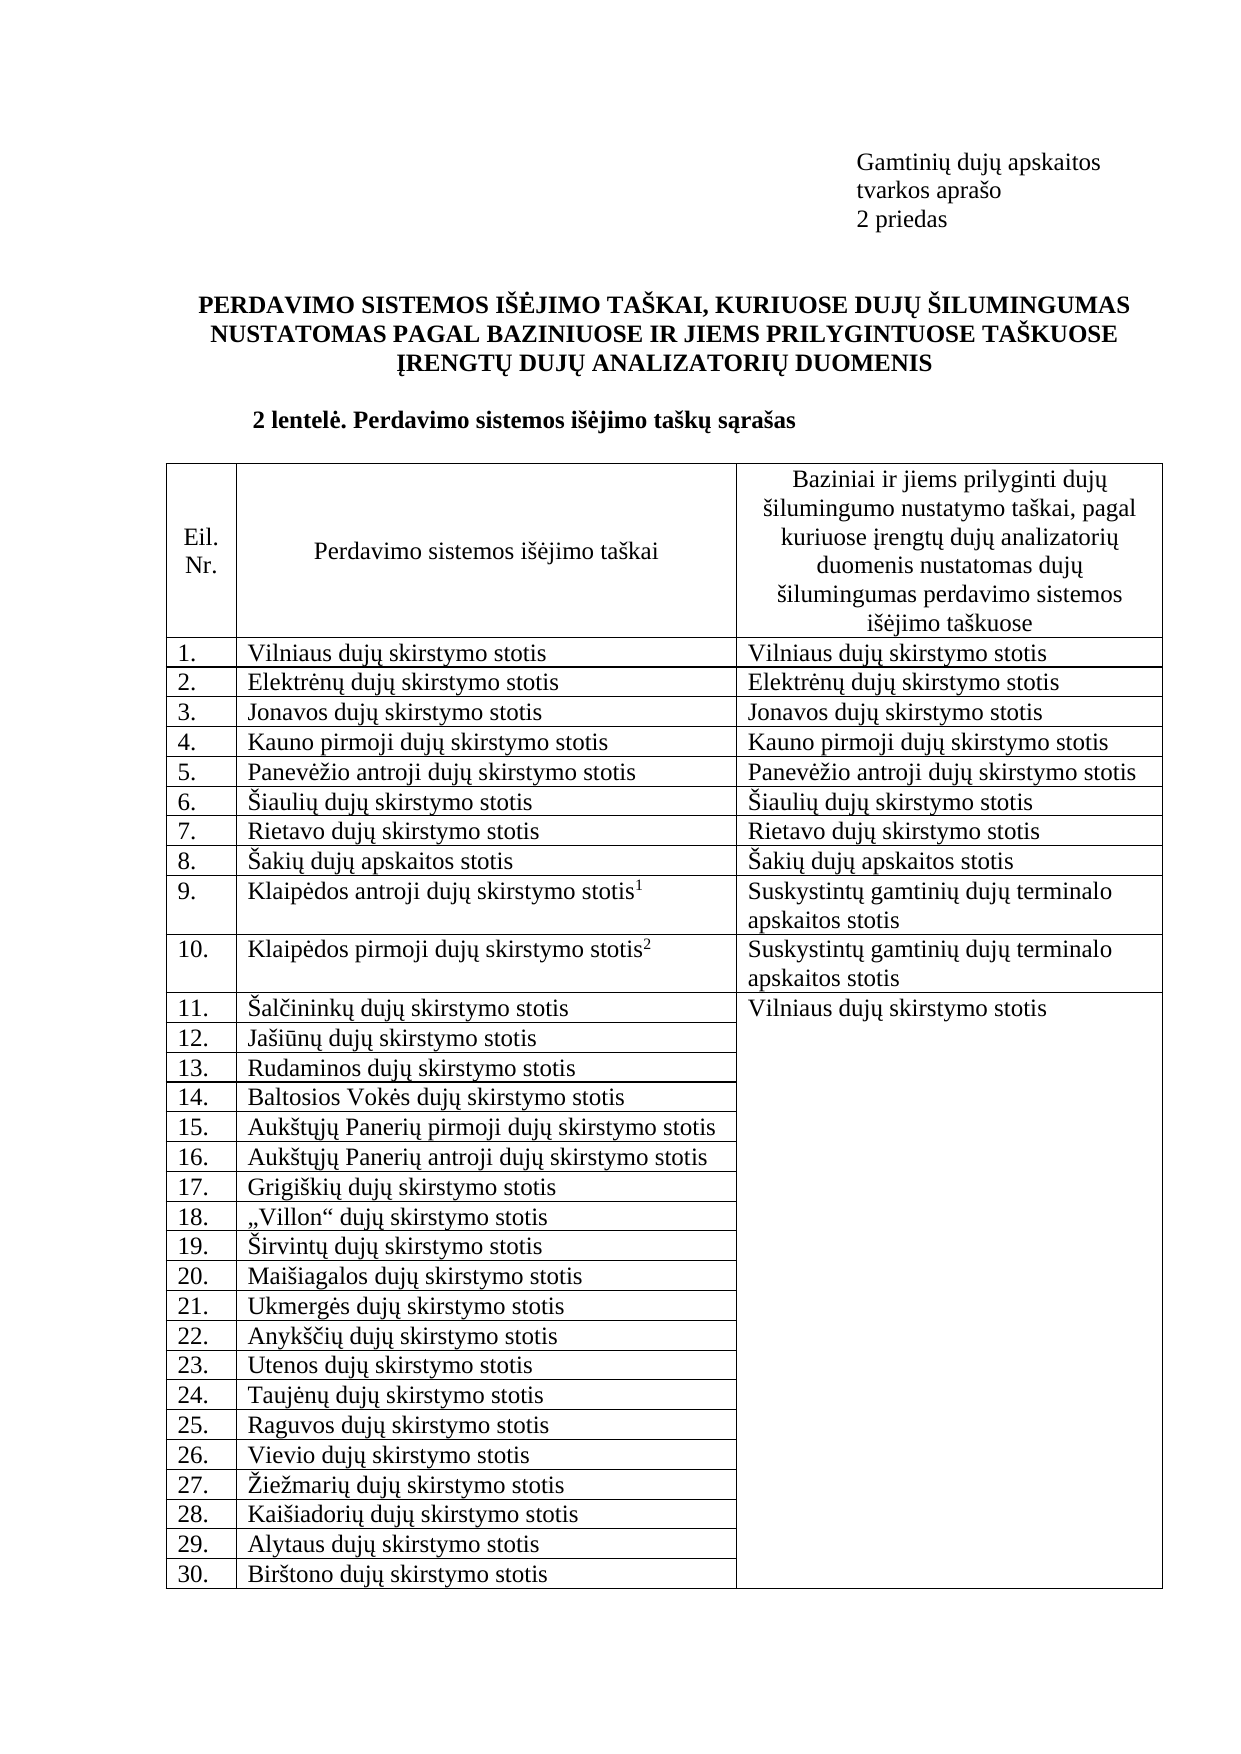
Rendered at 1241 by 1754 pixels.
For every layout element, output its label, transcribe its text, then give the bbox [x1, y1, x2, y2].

table_cell 26. [167, 1440, 236, 1469]
table_cell 12. [167, 1023, 236, 1052]
table_cell Taujėnų dujų skirstymo stotis [237, 1380, 736, 1409]
table_cell Vilniaus dujų skirstymo stotis [737, 993, 1162, 1588]
table_cell 17. [167, 1172, 236, 1201]
table_cell 28. [167, 1500, 236, 1528]
table_cell Utenos dujų skirstymo stotis [237, 1351, 736, 1379]
table_cell Rietavo dujų skirstymo stotis [237, 816, 736, 845]
table_cell 15. [167, 1112, 236, 1141]
table_cell 19. [167, 1231, 236, 1260]
table_cell 20. [167, 1261, 236, 1290]
table_cell 2. [167, 668, 236, 696]
table_cell Klaipėdos pirmoji dujų skirstymo stotis2 [237, 935, 736, 992]
text 2 priedas [856, 204, 1152, 233]
table_cell Rietavo dujų skirstymo stotis [737, 816, 1162, 845]
table_cell 24. [167, 1380, 236, 1409]
table_cell Grigiškių dujų skirstymo stotis [237, 1172, 736, 1201]
table_header Perdavimo sistemos išėjimo taškai [237, 464, 736, 637]
table_cell 4. [167, 727, 236, 756]
table_cell Šiaulių dujų skirstymo stotis [237, 787, 736, 815]
table_cell Baltosios Vokės dujų skirstymo stotis [237, 1083, 736, 1111]
table_header Eil. Nr. [167, 464, 236, 637]
table_cell 22. [167, 1321, 236, 1349]
table_cell Elektrėnų dujų skirstymo stotis [237, 668, 736, 696]
table_cell Birštono dujų skirstymo stotis [237, 1559, 736, 1588]
table_cell Suskystintų gamtinių dujų terminalo apskaitos stotis [737, 876, 1162, 933]
table_cell 13. [167, 1053, 236, 1081]
text Gamtinių dujų apskaitos [856, 147, 1152, 176]
text tvarkos aprašo [856, 176, 1152, 204]
table_cell 16. [167, 1142, 236, 1171]
table_cell 11. [167, 993, 236, 1022]
text PERDAVIMO SISTEMOS IŠĖJIMO TAŠKAI, KURIUOSE DUJŲ ŠILUMINGUMAS NUSTATOMAS PAGAL BAZINIUOSE IR JIEMS PRILYGINTUOSE TAŠKUOSE ĮRENGTŲ DUJŲ ANALIZATORIŲ DUOMENIS [177, 291, 1152, 377]
table_cell 1. [167, 638, 236, 666]
table_cell Anykščių dujų skirstymo stotis [237, 1321, 736, 1349]
table_cell 18. [167, 1202, 236, 1230]
table_cell 25. [167, 1410, 236, 1439]
table_cell 30. [167, 1559, 236, 1588]
table_cell Klaipėdos antroji dujų skirstymo stotis1 [237, 876, 736, 933]
table_cell Žiežmarių dujų skirstymo stotis [237, 1470, 736, 1498]
table_cell Kaišiadorių dujų skirstymo stotis [237, 1500, 736, 1528]
table_cell Šakių dujų apskaitos stotis [237, 846, 736, 875]
table_cell 23. [167, 1351, 236, 1379]
table_cell Jonavos dujų skirstymo stotis [237, 697, 736, 726]
table_cell Šakių dujų apskaitos stotis [737, 846, 1162, 875]
table_cell 6. [167, 787, 236, 815]
table_cell Kauno pirmoji dujų skirstymo stotis [237, 727, 736, 756]
table_cell 10. [167, 935, 236, 992]
table_cell 7. [167, 816, 236, 845]
table_cell Šalčininkų dujų skirstymo stotis [237, 993, 736, 1022]
table_cell Kauno pirmoji dujų skirstymo stotis [737, 727, 1162, 756]
table_cell Aukštųjų Panerių pirmoji dujų skirstymo stotis [237, 1112, 736, 1141]
table_cell Šiaulių dujų skirstymo stotis [737, 787, 1162, 815]
table_cell Panevėžio antroji dujų skirstymo stotis [737, 757, 1162, 786]
table_cell Suskystintų gamtinių dujų terminalo apskaitos stotis [737, 935, 1162, 992]
table_cell Maišiagalos dujų skirstymo stotis [237, 1261, 736, 1290]
table_cell 3. [167, 697, 236, 726]
table_cell Vilniaus dujų skirstymo stotis [237, 638, 736, 666]
table_cell 27. [167, 1470, 236, 1498]
table_cell Panevėžio antroji dujų skirstymo stotis [237, 757, 736, 786]
table_cell 21. [167, 1291, 236, 1320]
table_cell Jašiūnų dujų skirstymo stotis [237, 1023, 736, 1052]
table_cell 29. [167, 1529, 236, 1558]
table_cell Raguvos dujų skirstymo stotis [237, 1410, 736, 1439]
table_header Baziniai ir jiems prilyginti dujų šilumingumo nustatymo taškai, pagal kuriuose įrengtų dujų analizatorių duomenis nustatomas dujų šilumingumas perdavimo sistemos išėjimo taškuose [737, 464, 1162, 637]
table_cell Jonavos dujų skirstymo stotis [737, 697, 1162, 726]
table_cell Ukmergės dujų skirstymo stotis [237, 1291, 736, 1320]
table_cell 14. [167, 1083, 236, 1111]
table_cell Aukštųjų Panerių antroji dujų skirstymo stotis [237, 1142, 736, 1171]
table_cell Alytaus dujų skirstymo stotis [237, 1529, 736, 1558]
table_cell „Villon“ dujų skirstymo stotis [237, 1202, 736, 1230]
table_cell 8. [167, 846, 236, 875]
table_cell Širvintų dujų skirstymo stotis [237, 1231, 736, 1260]
text 2 lentelė. Perdavimo sistemos išėjimo taškų sąrašas [177, 406, 1152, 434]
table_cell 5. [167, 757, 236, 786]
table_cell Rudaminos dujų skirstymo stotis [237, 1053, 736, 1081]
table_cell Vievio dujų skirstymo stotis [237, 1440, 736, 1469]
table_cell 9. [167, 876, 236, 933]
table_cell Elektrėnų dujų skirstymo stotis [737, 668, 1162, 696]
table_cell Vilniaus dujų skirstymo stotis [737, 638, 1162, 666]
